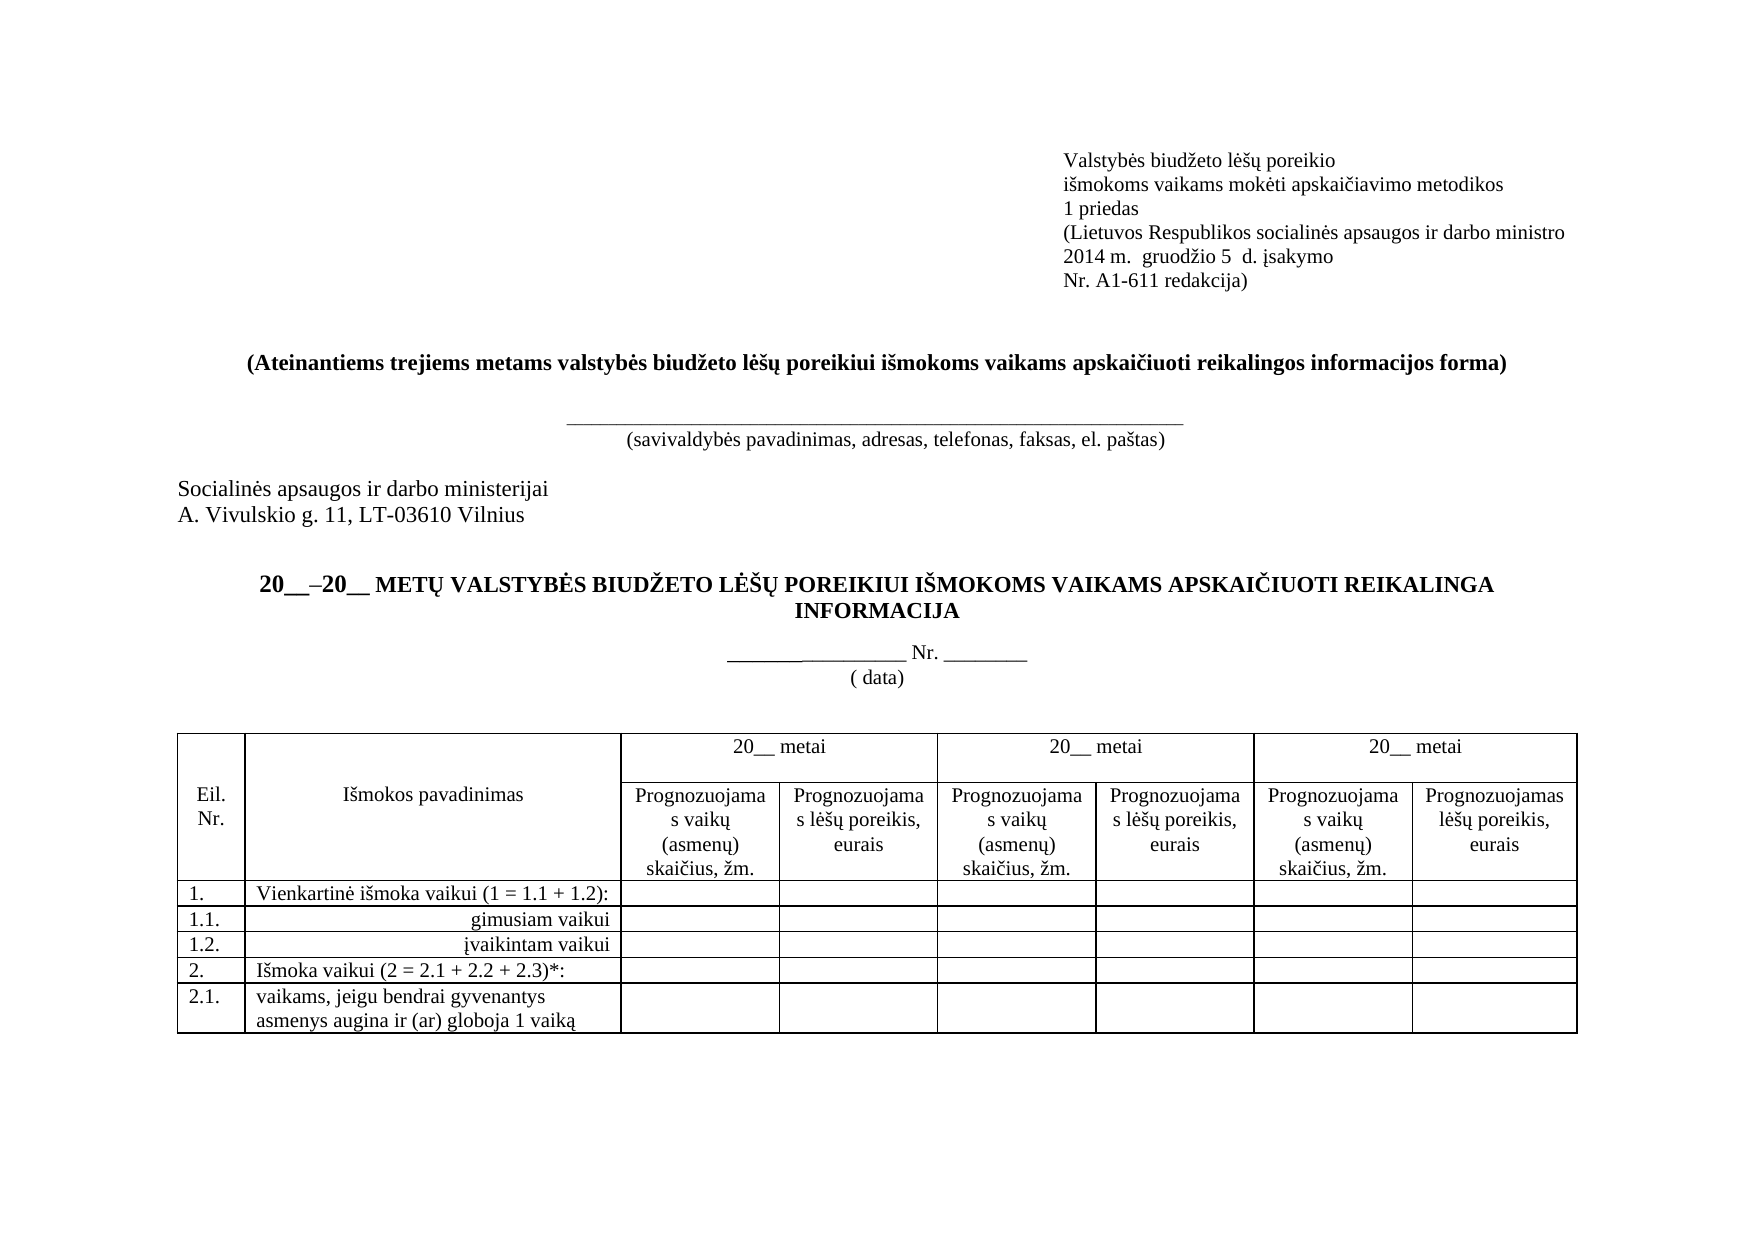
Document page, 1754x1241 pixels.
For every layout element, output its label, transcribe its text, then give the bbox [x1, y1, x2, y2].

table_cell Prognozuojamas vaikų (asmenų) skaičius, žm. [622, 783, 779, 879]
table_header 20__ metai [938, 734, 1253, 782]
table_cell [1255, 958, 1412, 982]
text išmokoms vaikams mokėti apskaičiavimo metodikos [1063, 172, 1577, 196]
table_cell 2.1. [178, 984, 244, 1032]
table_cell Išmoka vaikui (2 = 2.1 + 2.2 + 2.3)*: [246, 958, 620, 982]
table_cell Prognozuojamas vaikų (asmenų) skaičius, žm. [1255, 783, 1412, 879]
table_cell Prognozuojamas lėšų poreikis, eurais [1097, 783, 1253, 879]
table_cell [1413, 958, 1576, 982]
table_cell gimusiam vaikui [246, 907, 620, 931]
table_cell [780, 984, 937, 1032]
table_cell [622, 907, 779, 931]
table_cell [1255, 984, 1412, 1032]
table_cell 2. [178, 958, 244, 982]
table_cell [1255, 881, 1412, 905]
table_cell [780, 881, 937, 905]
table_cell [622, 881, 779, 905]
table_cell Prognozuojamas vaikų (asmenų) skaičius, žm. [938, 783, 1095, 879]
text Socialinės apsaugos ir darbo ministerijai [177, 475, 1577, 501]
table_cell [1097, 907, 1253, 931]
table_cell [1097, 932, 1253, 957]
table_cell [622, 984, 779, 1032]
table_header Išmokos pavadinimas [246, 734, 620, 879]
table_cell įvaikintam vaikui [246, 932, 620, 957]
text 1 priedas [1063, 196, 1577, 220]
table_cell [938, 984, 1095, 1032]
table_cell Prognozuojamas lėšų poreikis, eurais [780, 783, 937, 879]
table_cell [1413, 984, 1576, 1032]
text ( data) [177, 665, 1577, 689]
text 20__–20__ METŲ VALSTYBĖS BIUDŽETO LĖŠŲ POREIKIui IŠMOKOMS VAIKAMS apskaičiuoti reikalinga informacija [177, 569, 1577, 624]
table_cell [938, 958, 1095, 982]
table_cell [938, 907, 1095, 931]
text (Lietuvos Respublikos socialinės apsaugos ir darbo ministro [1063, 220, 1577, 244]
table_cell [1413, 932, 1576, 957]
table_cell [1413, 907, 1576, 931]
text 2014 m. gruodžio 5 d. įsakymo [1063, 244, 1577, 268]
table_cell [1413, 881, 1576, 905]
table_header 20__ metai [1255, 734, 1576, 782]
table_cell [1255, 932, 1412, 957]
table_cell [938, 932, 1095, 957]
text A. Vivulskio g. 11, LT-03610 Vilnius [177, 501, 1577, 527]
table_cell Prognozuojamas lėšų poreikis, eurais [1413, 783, 1576, 879]
table_cell [1097, 984, 1253, 1032]
table_cell 1.1. [178, 907, 244, 931]
text (savivaldybės pavadinimas, adresas, telefonas, faksas, el. paštas) [215, 427, 1577, 451]
table_cell vaikams, jeigu bendrai gyvenantys asmenys augina ir (ar) globoja 1 vaiką [246, 984, 620, 1032]
table_cell Vienkartinė išmoka vaikui (1 = 1.1 + 1.2): [246, 881, 620, 905]
text Valstybės biudžeto lėšų poreikio [1063, 148, 1577, 172]
table_cell 1.2. [178, 932, 244, 957]
table_cell [1097, 881, 1253, 905]
table_cell 1. [178, 881, 244, 905]
text ________________ Nr. ________ [177, 636, 1577, 665]
text Nr. A1-611 redakcija) [1063, 268, 1577, 292]
table_cell [622, 958, 779, 982]
table_cell [622, 932, 779, 957]
table_cell [1255, 907, 1412, 931]
text __________________________________________________________________________ [177, 407, 1577, 427]
table_cell [938, 881, 1095, 905]
table_cell [780, 907, 937, 931]
table_header Eil. Nr. [178, 734, 244, 879]
table_cell [1097, 958, 1253, 982]
table_cell [780, 958, 937, 982]
text (Ateinantiems trejiems metams valstybės biudžeto lėšų poreikiui išmokoms vaikams apskaičiuoti reikalingos informacijos forma) [177, 349, 1577, 376]
table_cell [780, 932, 937, 957]
table_header 20__ metai [622, 734, 937, 782]
